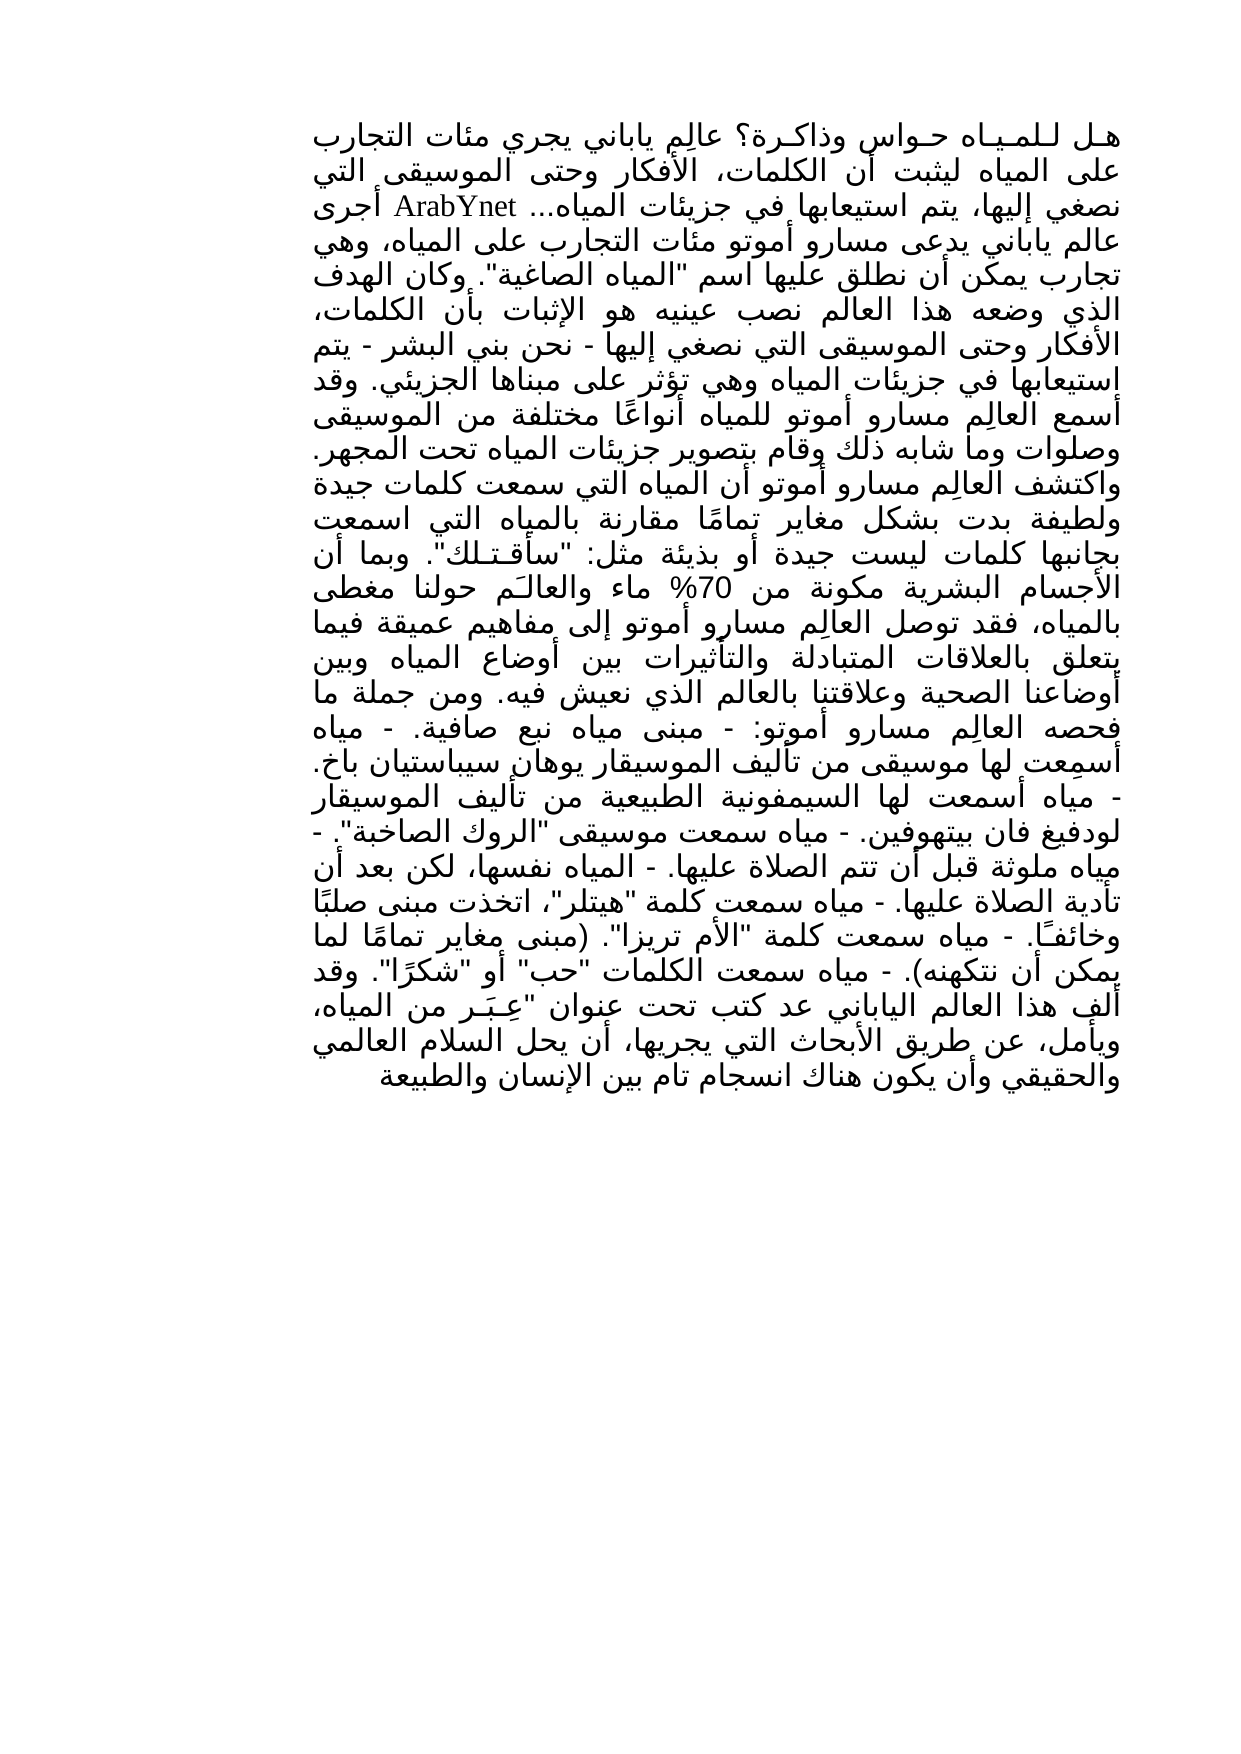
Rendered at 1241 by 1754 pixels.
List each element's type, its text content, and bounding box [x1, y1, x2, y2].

text هـل لـلمـيـاه حـواس وذاكـرة؟ عالِم ياباني يجري مئات التجارب على المياه ليثبت أن الكلمات، الأفكار وحتى الموسيقى التي نصغي إليها، يتم استيعابها في جزيئات المياه... ArabYnet أجرى عالم ياباني يدعى مسارو أموتو مئات التجارب على المياه، وهي تجارب يمكن أن نطلق عليها اسم "المياه الصاغية". وكان الهدف الذي وضعه هذا العالم نصب عينيه هو الإثبات بأن الكلمات، الأفكار وحتى الموسيقى التي نصغي إليها - نحن بني البشر - يتم استيعابها في جزيئات المياه وهي تؤثر على مبناها الجزيئي. وقد أسمع العالِم مسارو أموتو للمياه أنواعًا مختلفة من الموسيقى وصلوات وما شابه ذلك وقام بتصوير جزيئات المياه تحت المجهر. واكتشف العالِم مسارو أموتو أن المياه التي سمعت كلمات جيدة ولطيفة بدت بشكل مغاير تمامًا مقارنة بالمياه التي اسمعت بجانبها كلمات ليست جيدة أو بذيئة مثل: "سأقـتـلك". وبما أن الأجسام البشرية مكونة من 70% ماء والعالـَم حولنا مغطى بالمياه، فقد توصل العالِم مسارو أموتو إلى مفاهيم عميقة فيما يتعلق بالعلاقات المتبادلة والتأثيرات بين أوضاع المياه وبين أوضاعنا الصحية وعلاقتنا بالعالم الذي نعيش فيه. ومن جملة ما فحصه العالِم مسارو أموتو: - مبنى مياه نبع صافية. - مياه أسمِعت لها موسيقى من تأليف الموسيقار يوهان سيباستيان باخ. - مياه أسمعت لها السيمفونية الطبيعية من تأليف الموسيقار لودفيغ فان بيتهوفين. - مياه سمعت موسيقى "الروك الصاخبة". - مياه ملوثة قبل أن تتم الصلاة عليها. - المياه نفسها، لكن بعد أن تأدية الصلاة عليها. - مياه سمعت كلمة "هيتلر"، اتخذت مبنى صلبًا وخائفـًا. - مياه سمعت كلمة "الأم تريزا". (مبنى مغاير تمامًا لما يمكن أن نتكهنه). - مياه سمعت الكلمات "حب" أو "شكرًا". وقد ألف هذا العالم الياباني عد كتب تحت عنوان "عِـبَـر من المياه، ويأمل، عن طريق الأبحاث التي يجريها، أن يحل السلام العالمي والحقيقي وأن يكون هناك انسجام تام بين الإنسان والطبيعة [312, 118, 1122, 1092]
